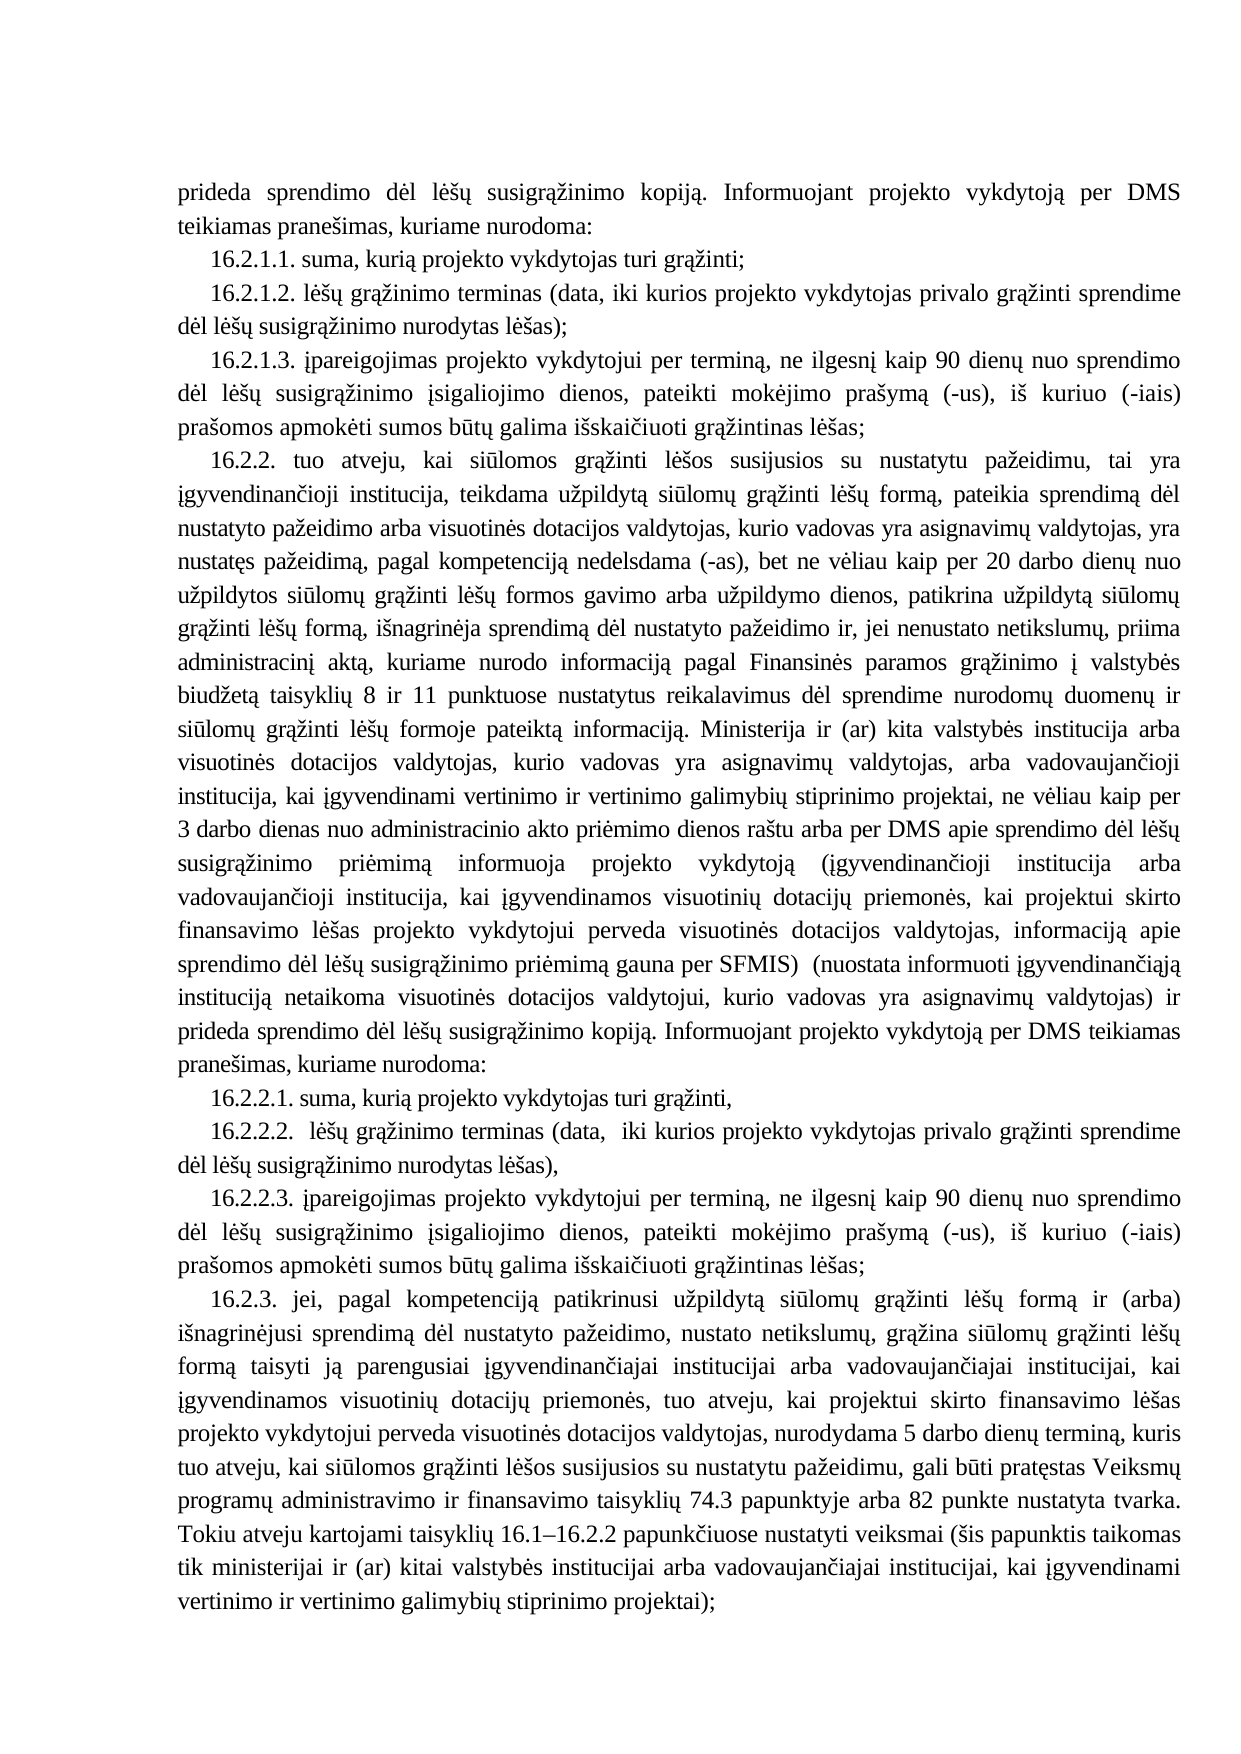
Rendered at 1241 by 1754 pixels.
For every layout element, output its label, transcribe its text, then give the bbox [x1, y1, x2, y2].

text 16.2.1.2. lėšų grąžinimo terminas (data, iki kurios projekto vykdytojas privalo grąžinti sprendime dėl lėšų susigrąžinimo nurodytas lėšas); [177, 278, 1181, 340]
text 16.2.2. tuo atveju, kai siūlomos grąžinti lėšos susijusios su nustatytu pažeidimu, tai yra įgyvendinančioji institucija, teikdama užpildytą siūlomų grąžinti lėšų formą, pateikia sprendimą dėl nustatyto pažeidimo arba visuotinės dotacijos valdytojas, kurio vadovas yra asignavimų valdytojas, yra nustatęs pažeidimą, pagal kompetenciją nedelsdama (-as), bet ne vėliau kaip per 20 darbo dienų nuo užpildytos siūlomų grąžinti lėšų formos gavimo arba užpildymo dienos, patikrina užpildytą siūlomų grąžinti lėšų formą, išnagrinėja sprendimą dėl nustatyto pažeidimo ir, jei nenustato netikslumų, priima administracinį aktą, kuriame nurodo informaciją pagal Finansinės paramos grąžinimo į valstybės biudžetą taisyklių 8 ir 11 punktuose nustatytus reikalavimus dėl sprendime nurodomų duomenų ir siūlomų grąžinti lėšų formoje pateiktą informaciją. Ministerija ir (ar) kita valstybės institucija arba visuotinės dotacijos valdytojas, kurio vadovas yra asignavimų valdytojas, arba vadovaujančioji institucija, kai įgyvendinami vertinimo ir vertinimo galimybių stiprinimo projektai, ne vėliau kaip per 3 darbo dienas nuo administracinio akto priėmimo dienos raštu arba per DMS apie sprendimo dėl lėšų susigrąžinimo priėmimą informuoja projekto vykdytoją (įgyvendinančioji institucija arba vadovaujančioji institucija, kai įgyvendinamos visuotinių dotacijų priemonės, kai projektui skirto finansavimo lėšas projekto vykdytojui perveda visuotinės dotacijos valdytojas, informaciją apie sprendimo dėl lėšų susigrąžinimo priėmimą gauna per SFMIS) (nuostata informuoti įgyvendinančiąją instituciją netaikoma visuotinės dotacijos valdytojui, kurio vadovas yra asignavimų valdytojas) ir prideda sprendimo dėl lėšų susigrąžinimo kopiją. Informuojant projekto vykdytoją per DMS teikiamas pranešimas, kuriame nurodoma: [177, 446, 1181, 1078]
text 16.2.2.2. lėšų grąžinimo terminas (data, iki kurios projekto vykdytojas privalo grąžinti sprendime dėl lėšų susigrąžinimo nurodytas lėšas), [177, 1116, 1181, 1179]
text 16.2.3. jei, pagal kompetenciją patikrinusi užpildytą siūlomų grąžinti lėšų formą ir (arba) išnagrinėjusi sprendimą dėl nustatyto pažeidimo, nustato netikslumų, grąžina siūlomų grąžinti lėšų formą taisyti ją parengusiai įgyvendinančiajai institucijai arba vadovaujančiajai institucijai, kai įgyvendinamos visuotinių dotacijų priemonės, tuo atveju, kai projektui skirto finansavimo lėšas projekto vykdytojui perveda visuotinės dotacijos valdytojas, nurodydama 5 darbo dienų terminą, kuris tuo atveju, kai siūlomos grąžinti lėšos susijusios su nustatytu pažeidimu, gali būti pratęstas Veiksmų programų administravimo ir finansavimo taisyklių 74.3 papunktyje arba 82 punkte nustatyta tvarka. Tokiu atveju kartojami taisyklių 16.1–16.2.2 papunkčiuose nustatyti veiksmai (šis papunktis taikomas tik ministerijai ir (ar) kitai valstybės institucijai arba vadovaujančiajai institucijai, kai įgyvendinami vertinimo ir vertinimo galimybių stiprinimo projektai); [177, 1284, 1181, 1615]
text 16.2.1.3. įpareigojimas projekto vykdytojui per terminą, ne ilgesnį kaip 90 dienų nuo sprendimo dėl lėšų susigrąžinimo įsigaliojimo dienos, pateikti mokėjimo prašymą (-us), iš kuriuo (-iais) prašomos apmokėti sumos būtų galima išskaičiuoti grąžintinas lėšas; [177, 345, 1181, 441]
text 16.2.1.1. suma, kurią projekto vykdytojas turi grąžinti; [177, 244, 1181, 273]
text 16.2.2.1. suma, kurią projekto vykdytojas turi grąžinti, [177, 1083, 1181, 1112]
text 16.2.2.3. įpareigojimas projekto vykdytojui per terminą, ne ilgesnį kaip 90 dienų nuo sprendimo dėl lėšų susigrąžinimo įsigaliojimo dienos, pateikti mokėjimo prašymą (-us), iš kuriuo (-iais) prašomos apmokėti sumos būtų galima išskaičiuoti grąžintinas lėšas; [177, 1183, 1181, 1279]
text prideda sprendimo dėl lėšų susigrąžinimo kopiją. Informuojant projekto vykdytoją per DMS teikiamas pranešimas, kuriame nurodoma: [177, 177, 1181, 239]
